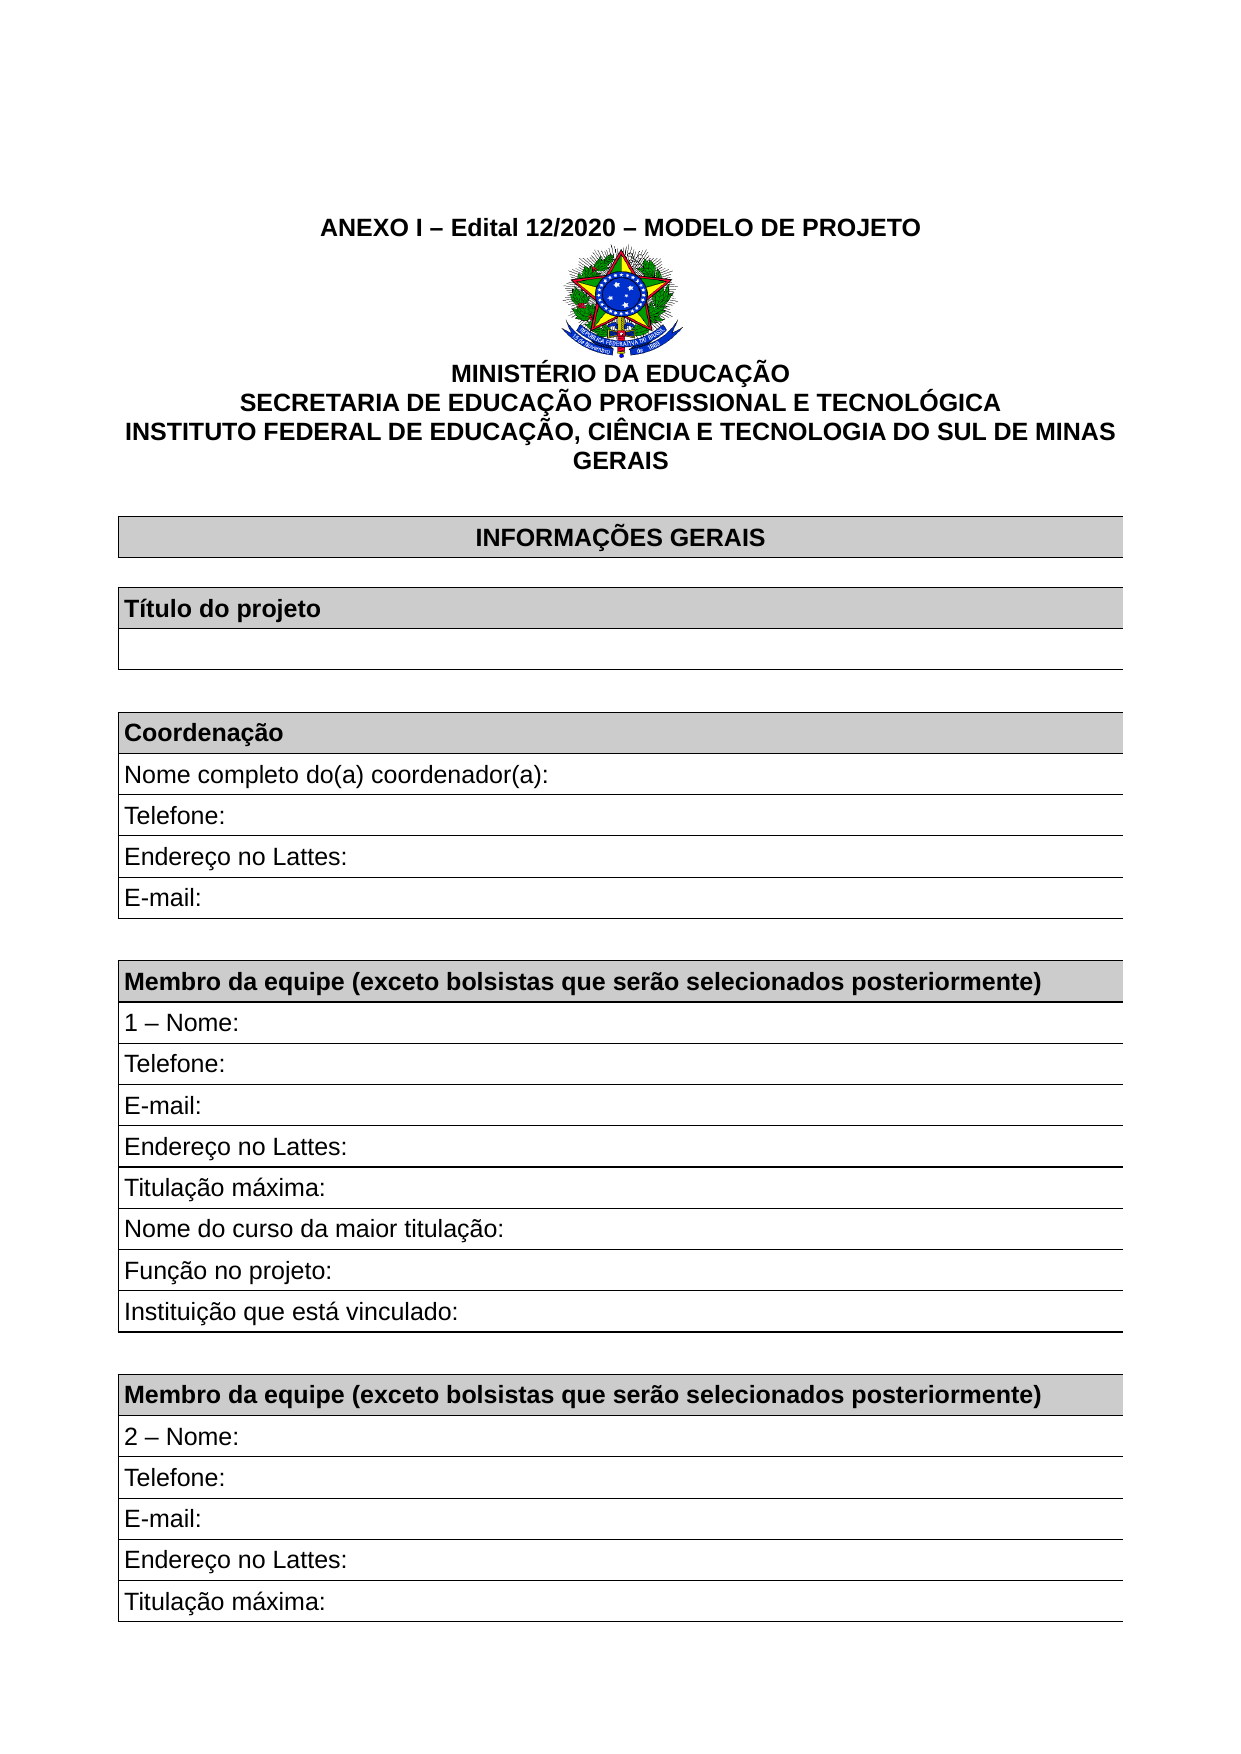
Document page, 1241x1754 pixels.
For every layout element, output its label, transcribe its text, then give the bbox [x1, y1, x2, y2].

table_header Membro da equipe (exceto bolsistas que serão selecionados posteriormente) [119, 961, 1123, 1001]
text MINISTÉRIO DA EDUCAÇÃO [118, 359, 1123, 388]
table_cell E-mail: [119, 1085, 1123, 1125]
table_cell Telefone: [119, 1044, 1123, 1084]
table_cell Endereço no Lattes: [119, 1126, 1123, 1166]
table_header INFORMAÇÕES GERAIS [119, 517, 1123, 557]
table_cell Titulação máxima: [119, 1168, 1123, 1208]
table_header Título do projeto [119, 588, 1123, 628]
picture [555, 242, 686, 360]
table_cell Endereço no Lattes: [119, 836, 1123, 877]
table_cell Telefone: [119, 795, 1123, 835]
table_header Coordenação [119, 713, 1123, 753]
table_cell E-mail: [119, 878, 1123, 918]
table_cell Nome completo do(a) coordenador(a): [119, 754, 1123, 794]
text ANEXO I – Edital 12/2020 – MODELO DE PROJETO [118, 213, 1123, 242]
table_cell Função no projeto: [119, 1250, 1123, 1290]
table_cell Endereço no Lattes: [119, 1540, 1123, 1580]
table_cell Telefone: [119, 1457, 1123, 1497]
table_cell Instituição que está vinculado: [119, 1291, 1123, 1331]
table_cell 1 – Nome: [119, 1003, 1123, 1043]
table_header Membro da equipe (exceto bolsistas que serão selecionados posteriormente) [119, 1375, 1123, 1415]
table_cell [119, 629, 1123, 669]
text SECRETARIA DE EDUCAÇÃO PROFISSIONAL E TECNOLÓGICA [118, 388, 1123, 417]
table_cell Titulação máxima: [119, 1581, 1123, 1621]
table_cell E-mail: [119, 1499, 1123, 1539]
table_cell Nome do curso da maior titulação: [119, 1209, 1123, 1249]
table_cell 2 – Nome: [119, 1416, 1123, 1456]
subtitle INSTITUTO FEDERAL DE EDUCAÇÃO, CIÊNCIA E TECNOLOGIA DO SUL DE MINAS GERAIS [118, 417, 1123, 474]
